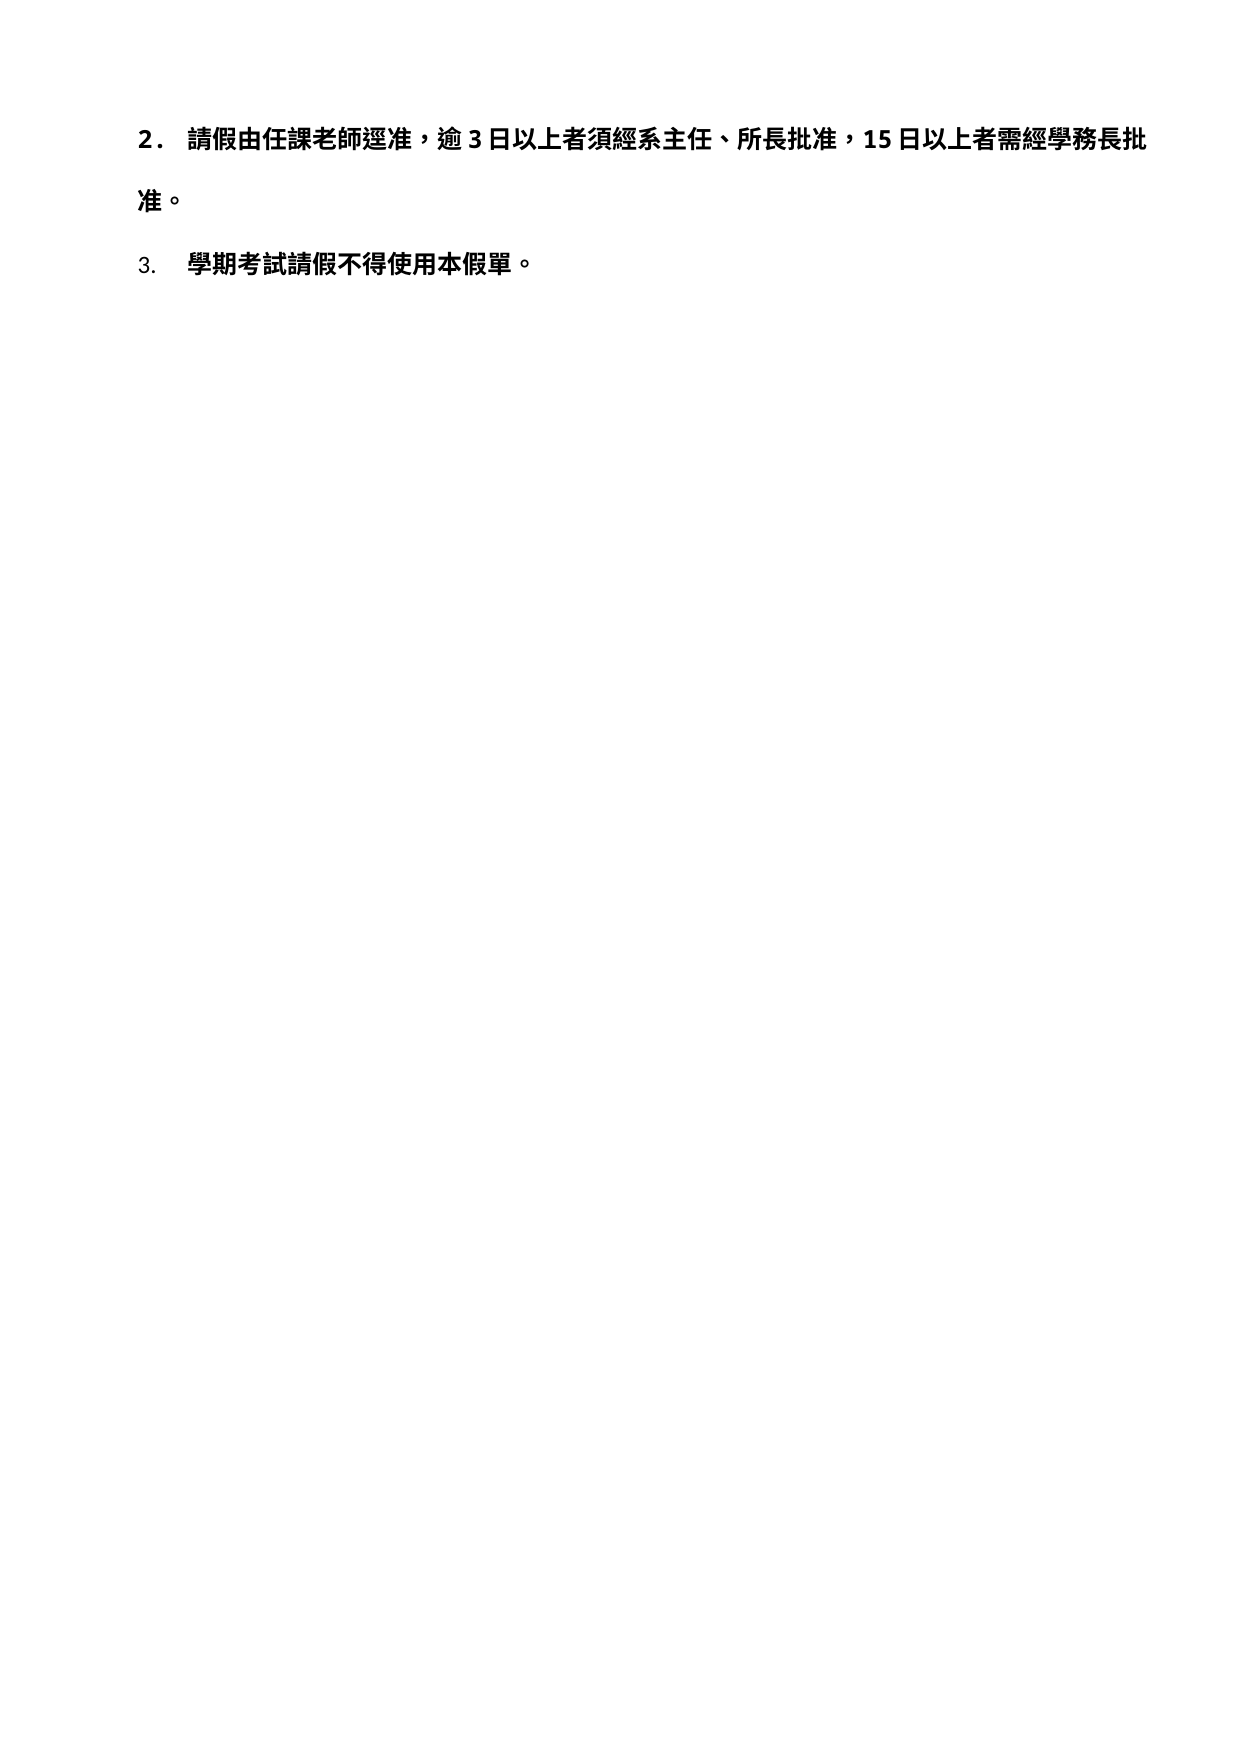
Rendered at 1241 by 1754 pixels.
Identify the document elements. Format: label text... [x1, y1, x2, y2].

list 請假由任課老師逕准，逾3日以上者須經系主任、所長批准，15日以上者需經學務長批准。 [137, 96, 1165, 221]
list 學期考試請假不得使用本假單。 [137, 221, 1165, 283]
